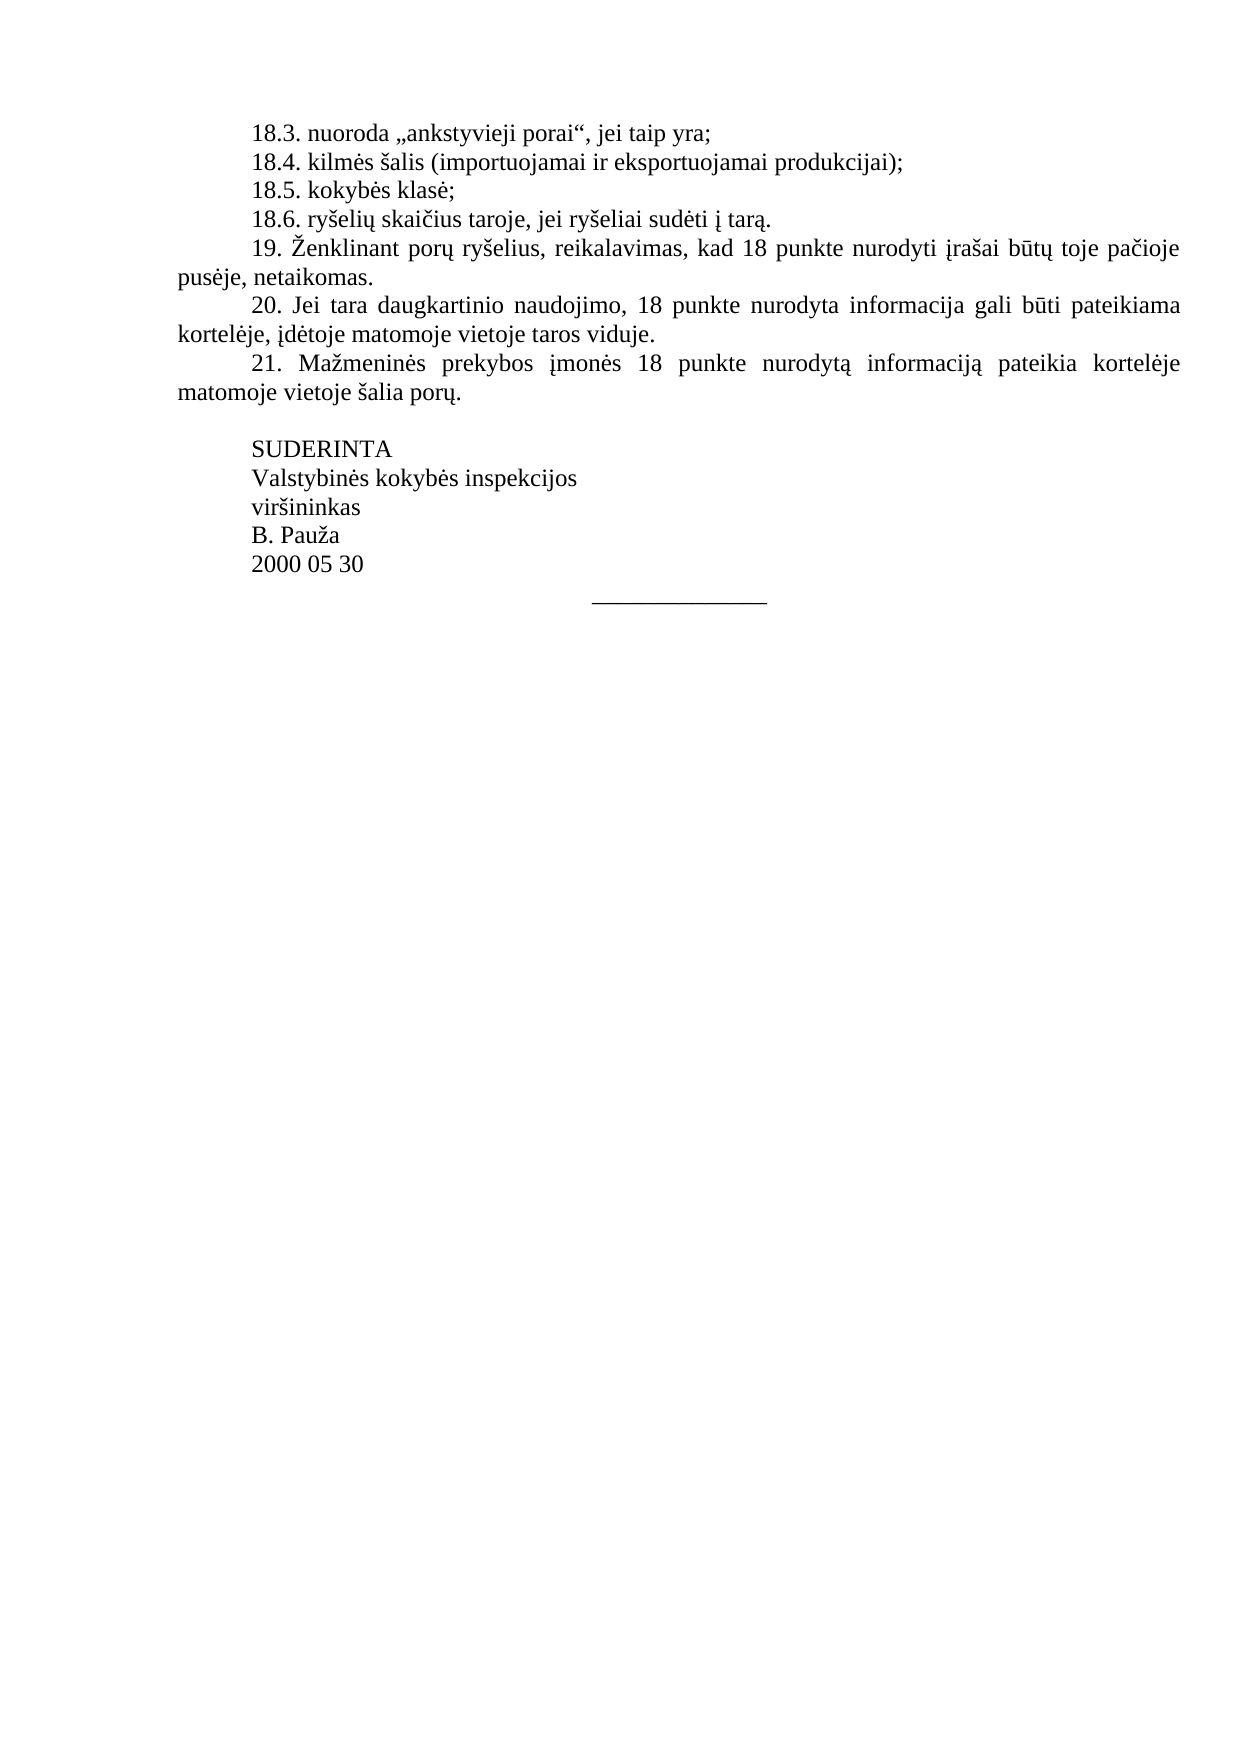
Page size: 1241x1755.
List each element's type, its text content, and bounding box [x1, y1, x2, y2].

text 2000 05 30 [177, 549, 1181, 578]
text 21. Mažmeninės prekybos įmonės 18 punkte nurodytą informaciją pateikia kortelėje matomoje vietoje šalia porų. [177, 348, 1181, 406]
text suderinta [177, 434, 1181, 463]
text 18.4. kilmės šalis (importuojamai ir eksportuojamai produkcijai); [177, 147, 1181, 176]
text 20. Jei tara daugkartinio naudojimo, 18 punkte nurodyta informacija gali būti pateikiama kortelėje, įdėtoje matomoje vietoje taros viduje. [177, 291, 1181, 348]
text Valstybinės kokybės inspekcijos [177, 463, 1181, 492]
text viršininkas [177, 492, 1181, 521]
text 18.6. ryšelių skaičius taroje, jei ryšeliai sudėti į tarą. [177, 204, 1181, 233]
text ______________ [177, 578, 1181, 607]
text 18.5. kokybės klasė; [177, 176, 1181, 204]
text 18.3. nuoroda „ankstyvieji porai“, jei taip yra; [177, 118, 1181, 147]
text 19. Ženklinant porų ryšelius, reikalavimas, kad 18 punkte nurodyti įrašai būtų toje pačioje pusėje, netaikomas. [177, 233, 1181, 291]
text B. Pauža [177, 521, 1181, 549]
